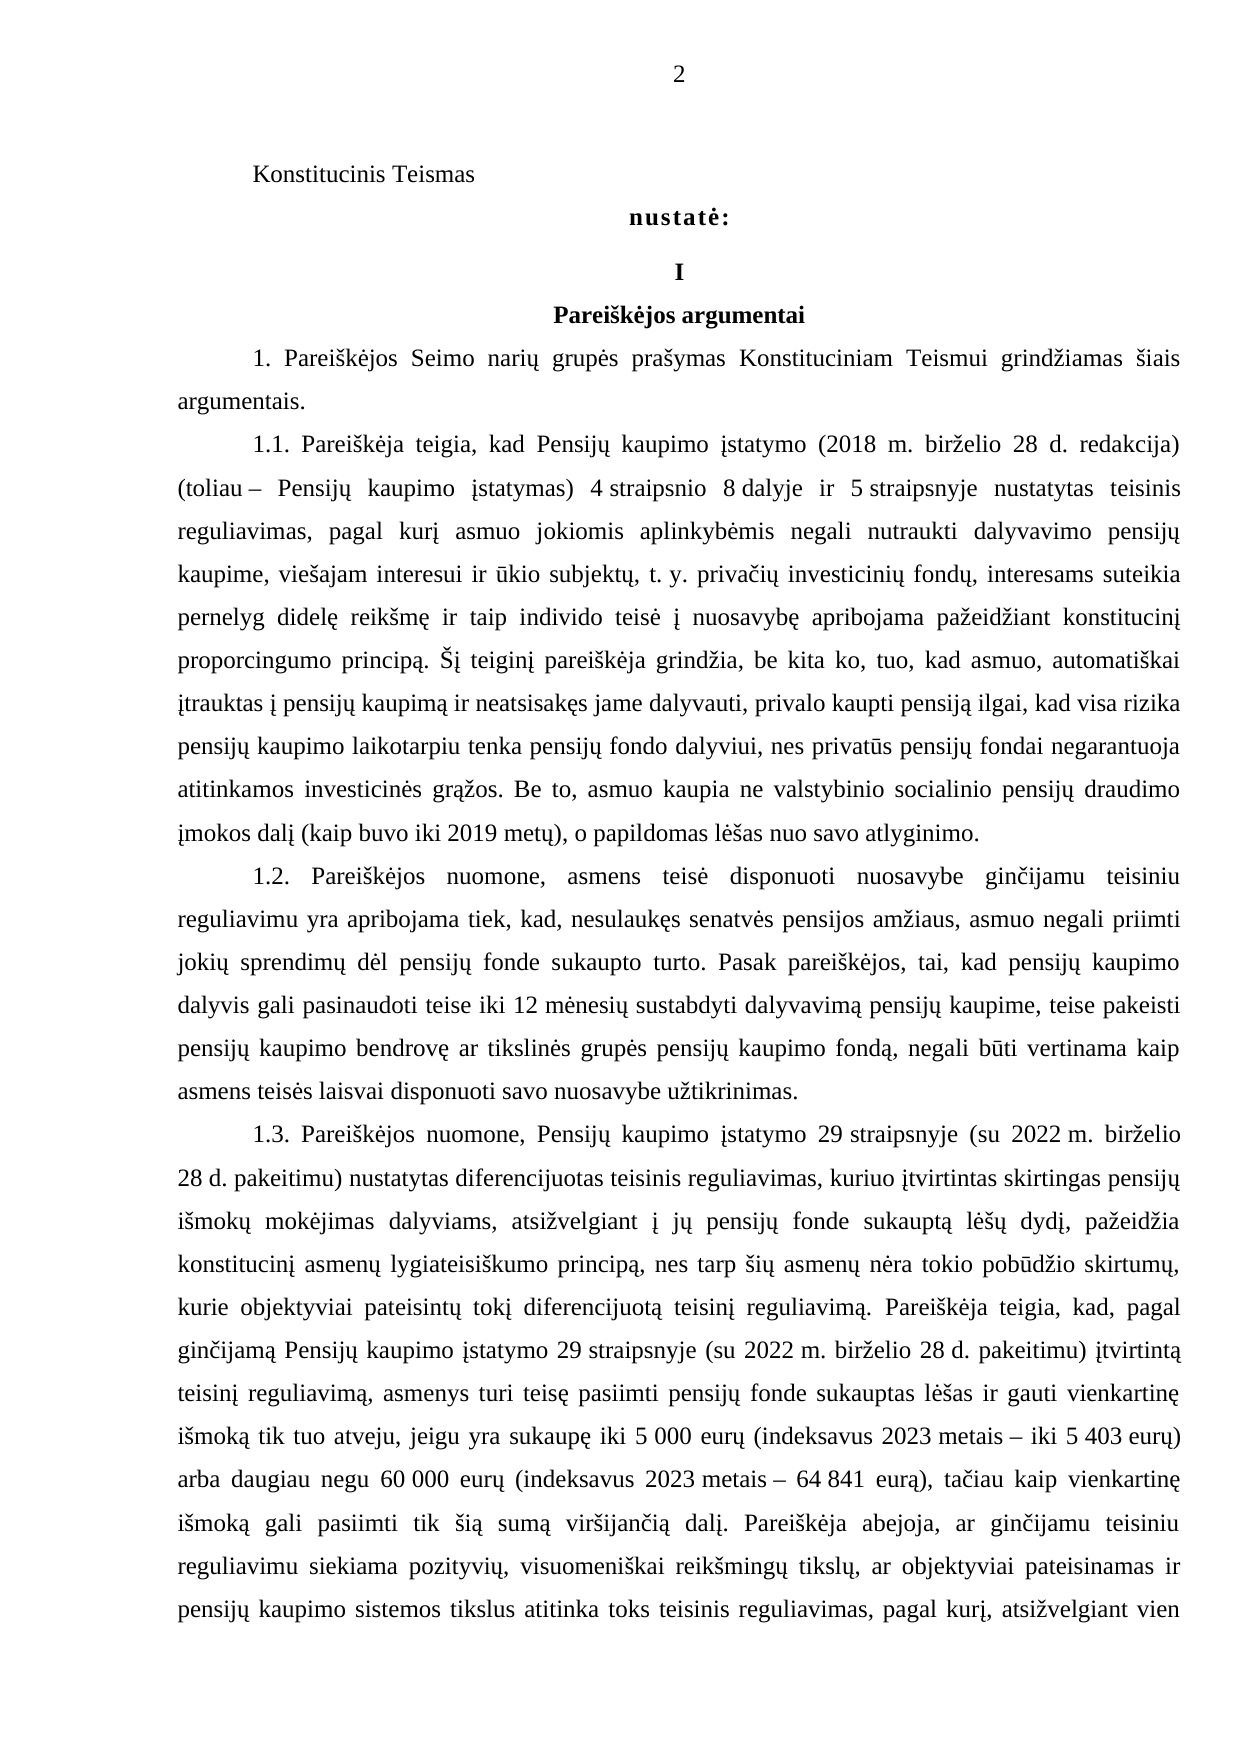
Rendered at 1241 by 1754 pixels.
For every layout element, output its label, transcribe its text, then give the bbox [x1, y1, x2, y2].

text Pareiškėjos argumentai [177, 300, 1181, 329]
text 1.2. Pareiškėjos nuomone, asmens teisė disponuoti nuosavybe ginčijamu teisiniu reguliavimu yra apribojama tiek, kad, nesulaukęs senatvės pensijos amžiaus, asmuo negali priimti jokių sprendimų dėl pensijų fonde sukaupto turto. Pasak pareiškėjos, tai, kad pensijų kaupimo dalyvis gali pasinaudoti teise iki 12 mėnesių sustabdyti dalyvavimą pensijų kaupime, teise pakeisti pensijų kaupimo bendrovę ar tikslinės grupės pensijų kaupimo fondą, negali būti vertinama kaip asmens teisės laisvai disponuoti savo nuosavybe užtikrinimas. [177, 861, 1181, 1105]
text I [177, 257, 1181, 286]
text 1.1. Pareiškėja teigia, kad Pensijų kaupimo įstatymo (2018 m. birželio 28 d. redakcija) (toliau – Pensijų kaupimo įstatymas) 4 straipsnio 8 dalyje ir 5 straipsnyje nustatytas teisinis reguliavimas, pagal kurį asmuo jokiomis aplinkybėmis negali nutraukti dalyvavimo pensijų kaupime, viešajam interesui ir ūkio subjektų, t. y. privačių investicinių fondų, interesams suteikia pernelyg didelę reikšmę ir taip individo teisė į nuosavybę apribojama pažeidžiant konstitucinį proporcingumo principą. Šį teiginį pareiškėja grindžia, be kita ko, tuo, kad asmuo, automatiškai įtrauktas į pensijų kaupimą ir neatsisakęs jame dalyvauti, privalo kaupti pensiją ilgai, kad visa rizika pensijų kaupimo laikotarpiu tenka pensijų fondo dalyviui, nes privatūs pensijų fondai negarantuoja atitinkamos investicinės grąžos. Be to, asmuo kaupia ne valstybinio socialinio pensijų draudimo įmokos dalį (kaip buvo iki 2019 metų), o papildomas lėšas nuo savo atlyginimo. [177, 429, 1181, 846]
text Konstitucinis Teismas [177, 159, 1181, 188]
text 1. Pareiškėjos Seimo narių grupės prašymas Konstituciniam Teismui grindžiamas šiais argumentais. [177, 343, 1181, 415]
text nustatė: [177, 202, 1181, 231]
text 1.3. Pareiškėjos nuomone, Pensijų kaupimo įstatymo 29 straipsnyje (su 2022 m. birželio 28 d. pakeitimu) nustatytas diferencijuotas teisinis reguliavimas, kuriuo įtvirtintas skirtingas pensijų išmokų mokėjimas dalyviams, atsižvelgiant į jų pensijų fonde sukauptą lėšų dydį, pažeidžia konstitucinį asmenų lygiateisiškumo principą, nes tarp šių asmenų nėra tokio pobūdžio skirtumų, kurie objektyviai pateisintų tokį diferencijuotą teisinį reguliavimą. Pareiškėja teigia, kad, pagal ginčijamą Pensijų kaupimo įstatymo 29 straipsnyje (su 2022 m. birželio 28 d. pakeitimu) įtvirtintą teisinį reguliavimą, asmenys turi teisę pasiimti pensijų fonde sukauptas lėšas ir gauti vienkartinę išmoką tik tuo atveju, jeigu yra sukaupę iki 5 000 eurų (indeksavus 2023 metais – iki 5 403 eurų) arba daugiau negu 60 000 eurų (indeksavus 2023 metais – 64 841 eurą), tačiau kaip vienkartinę išmoką gali pasiimti tik šią sumą viršijančią dalį. Pareiškėja abejoja, ar ginčijamu teisiniu reguliavimu siekiama pozityvių, visuomeniškai reikšmingų tikslų, ar objektyviai pateisinamas ir pensijų kaupimo sistemos tikslus atitinka toks teisinis reguliavimas, pagal kurį, atsižvelgiant vien [177, 1119, 1181, 1623]
